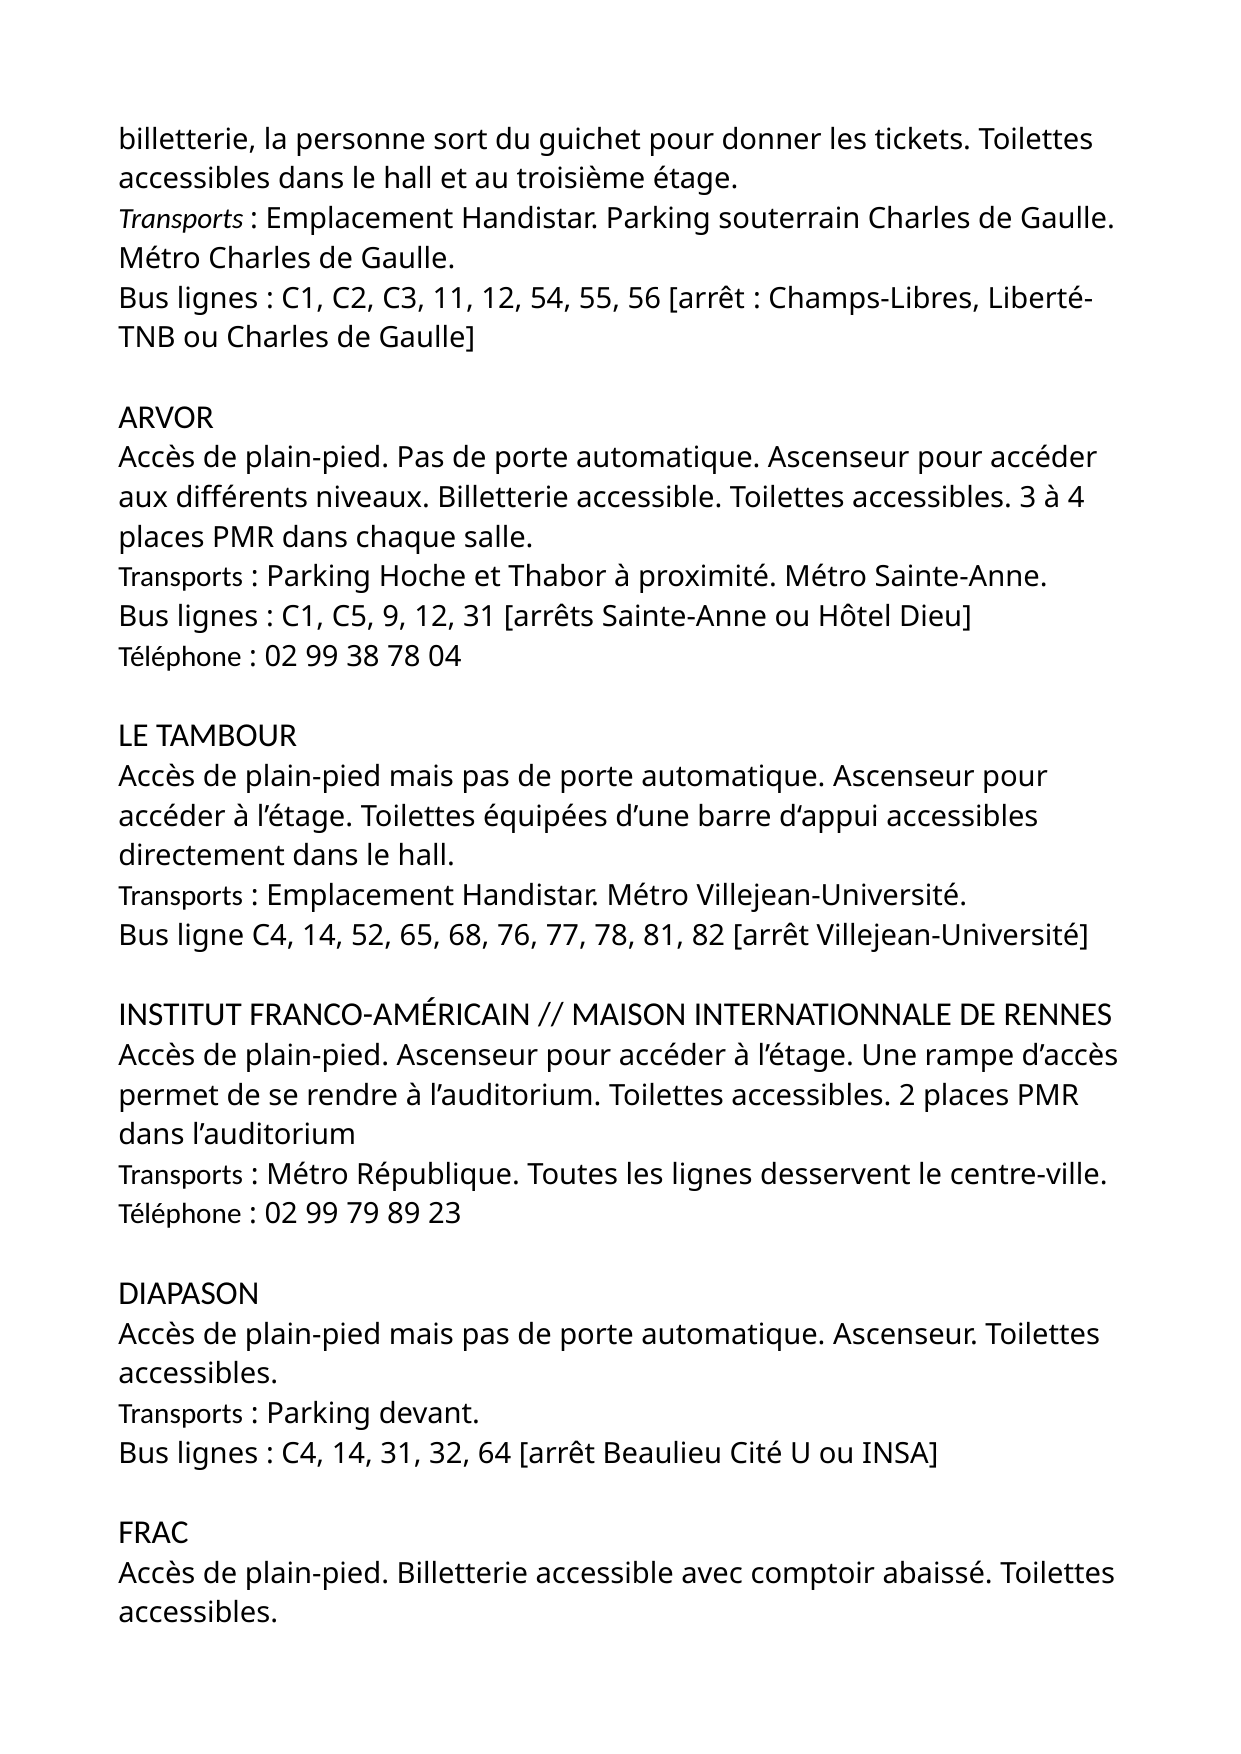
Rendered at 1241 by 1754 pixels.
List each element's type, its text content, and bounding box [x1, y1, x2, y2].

text Bus lignes : C1, C2, C3, 11, 12, 54, 55, 56 [arrêt : Champs-Libres, Liberté-TNB ou Charles de Gaulle] [118, 277, 1122, 356]
text Accès de plain-pied mais pas de porte automatique. Ascenseur. Toilettes accessibles. [118, 1313, 1122, 1392]
text Transports : Métro République. Toutes les lignes desservent le centre-ville. [118, 1153, 1122, 1193]
text billetterie, la personne sort du guichet pour donner les tickets. Toilettes accessibles dans le hall et au troisième étage. [118, 118, 1122, 197]
text Transports : Emplacement Handistar. Parking souterrain Charles de Gaulle. Métro Charles de Gaulle. [118, 197, 1122, 277]
text LE TAMBOUR [118, 714, 1122, 755]
text FRAC [118, 1511, 1122, 1552]
text Transports : Emplacement Handistar. Métro Villejean-Université. Bus ligne C4, 14, 52, 65, 68, 76, 77, 78, 81, 82 [arrêt Villejean-Université] [118, 874, 1122, 954]
text Transports : Parking devant. Bus lignes : C4, 14, 31, 32, 64 [arrêt Beaulieu Cité U ou INSA] [118, 1392, 1122, 1472]
text Téléphone : 02 99 79 89 23 [118, 1193, 1122, 1232]
text Accès de plain-pied. Billetterie accessible avec comptoir abaissé. Toilettes accessibles. [118, 1552, 1122, 1631]
text Accès de plain-pied mais pas de porte automatique. Ascenseur pour accéder à l’étage. Toilettes équipées d’une barre d‘appui accessibles directement dans le hall. [118, 755, 1122, 874]
text Téléphone : 02 99 38 78 04 [118, 635, 1122, 675]
text INSTITUT FRANCO-AMÉRICAIN // MAISON INTERNATIONNALE DE RENNES [118, 993, 1122, 1034]
text ARVOR [118, 396, 1122, 437]
text Accès de plain-pied. Pas de porte automatique. Ascenseur pour accéder aux différents niveaux. Billetterie accessible. Toilettes accessibles. 3 à 4 places PMR dans chaque salle. [118, 437, 1122, 556]
text Bus lignes : C1, C5, 9, 12, 31 [arrêts Sainte-Anne ou Hôtel Dieu] [118, 595, 1122, 635]
text Transports : Parking Hoche et Thabor à proximité. Métro Sainte-Anne. [118, 556, 1122, 595]
text Accès de plain-pied. Ascenseur pour accéder à l’étage. Une rampe d’accès permet de se rendre à l’auditorium. Toilettes accessibles. 2 places PMR dans l’auditorium [118, 1034, 1122, 1153]
text DIAPASON [118, 1272, 1122, 1313]
